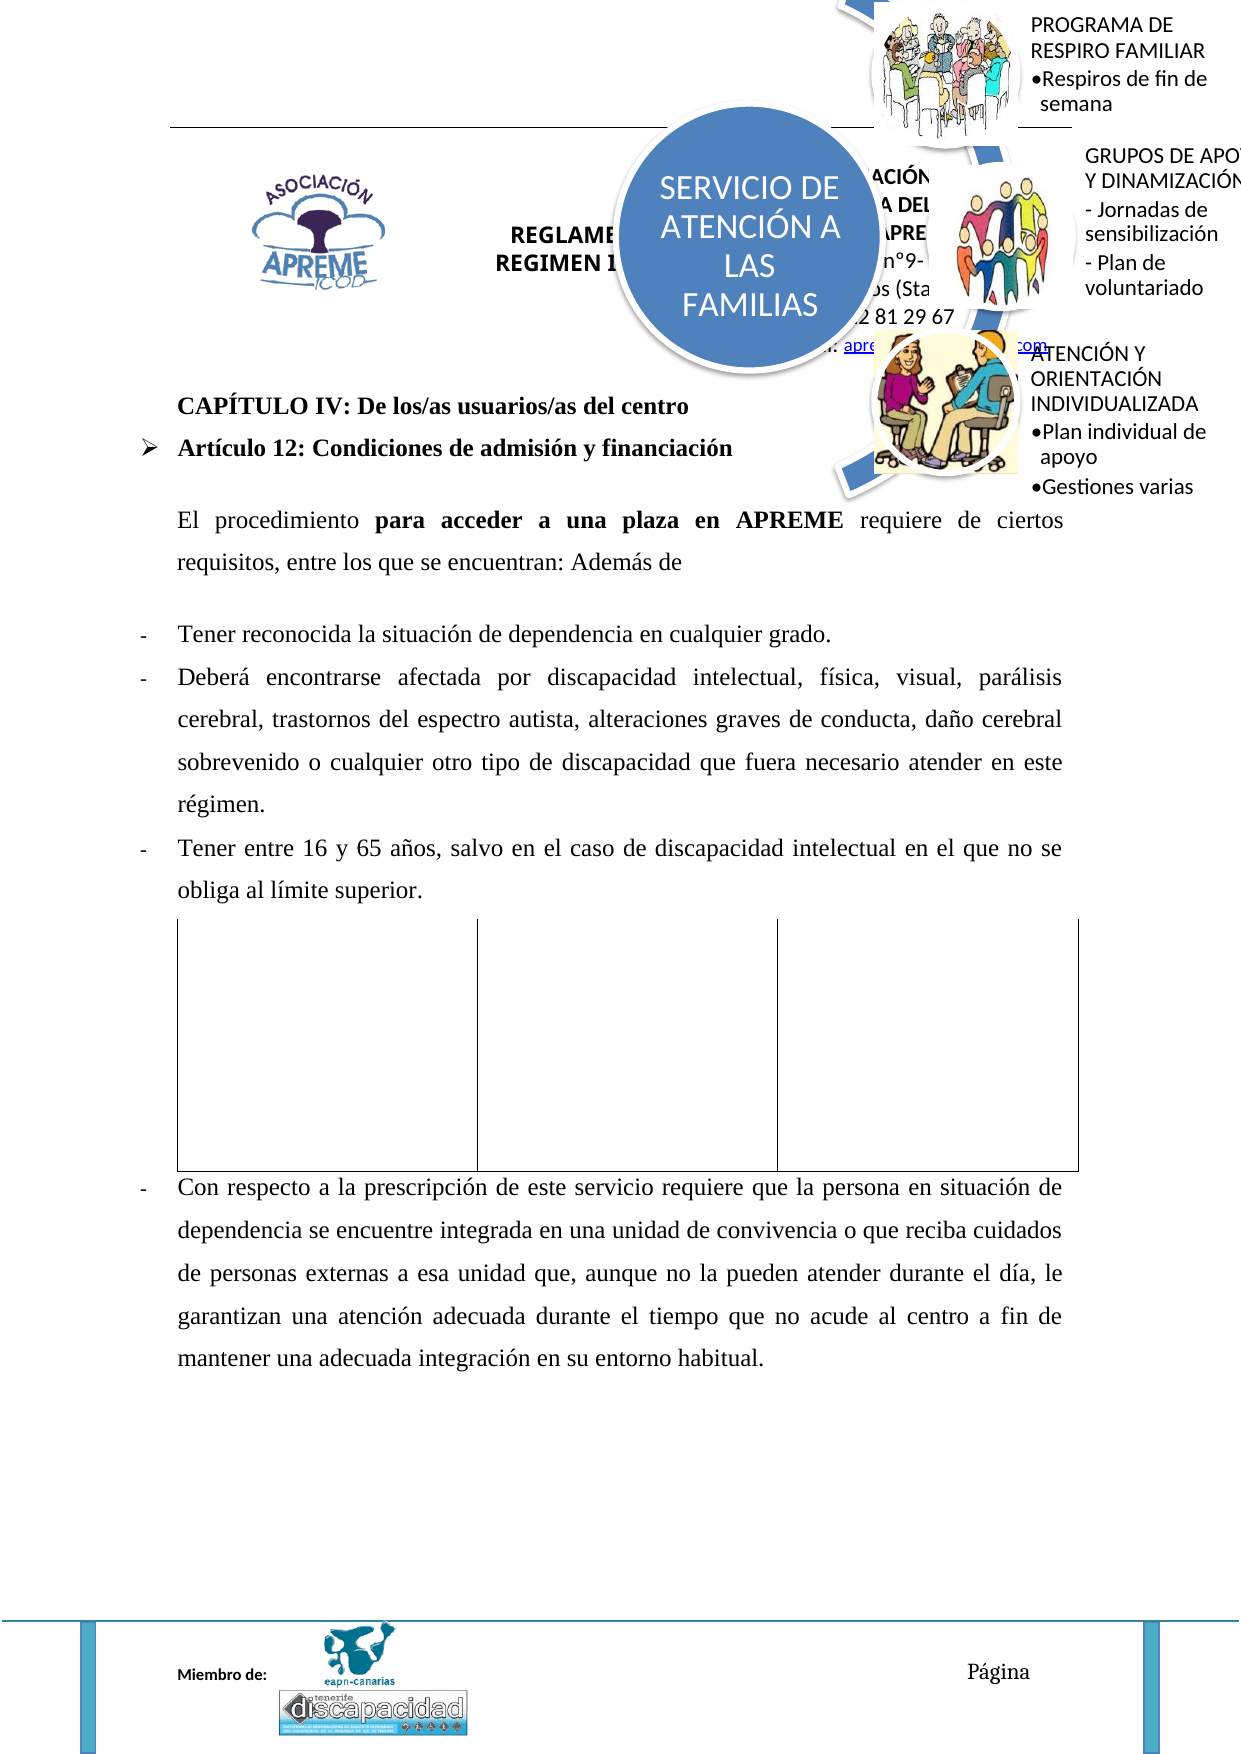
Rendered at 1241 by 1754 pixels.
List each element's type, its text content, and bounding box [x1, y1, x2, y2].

list Con respecto a la prescripción de este servicio requiere que la persona en situación de dependencia se encuentre integrada en una unidad de convivencia o que reciba cuidados de personas externas a esa unidad que, aunque no la pueden atender durante el día, le garantizan una atención adecuada durante el tiempo que no acude al centro a fin de mantener una adecuada integración en su entorno habitual. [140, 1172, 1063, 1372]
list Tener reconocida la situación de dependencia en cualquier grado. [140, 619, 1063, 648]
list Artículo 12: Condiciones de admisión y financiación [140, 433, 874, 462]
table_header [478, 919, 777, 1171]
list Artículo 12: Condiciones de admisión y financiación [1018, 433, 1063, 462]
text CAPÍTULO IV: De los/as usuarios/as del centro [1022, 391, 1063, 420]
list Deberá encontrarse afectada por discapacidad intelectual, física, visual, parálisis cerebral, trastornos del espectro autista, alteraciones graves de conducta, daño cerebral sobrevenido o cualquier otro tipo de discapacidad que fuera necesario atender en este régimen. [140, 662, 1063, 818]
table_header [778, 919, 1078, 1171]
text El procedimiento para acceder a una plaza en APREME requiere de ciertos requisitos, entre los que se encuentran: Además de [177, 505, 1063, 576]
table_header [178, 919, 477, 1171]
list Tener entre 16 y 65 años, salvo en el caso de discapacidad intelectual en el que no se obliga al límite superior. [140, 833, 1063, 904]
text CAPÍTULO IV: De los/as usuarios/as del centro [177, 391, 869, 420]
